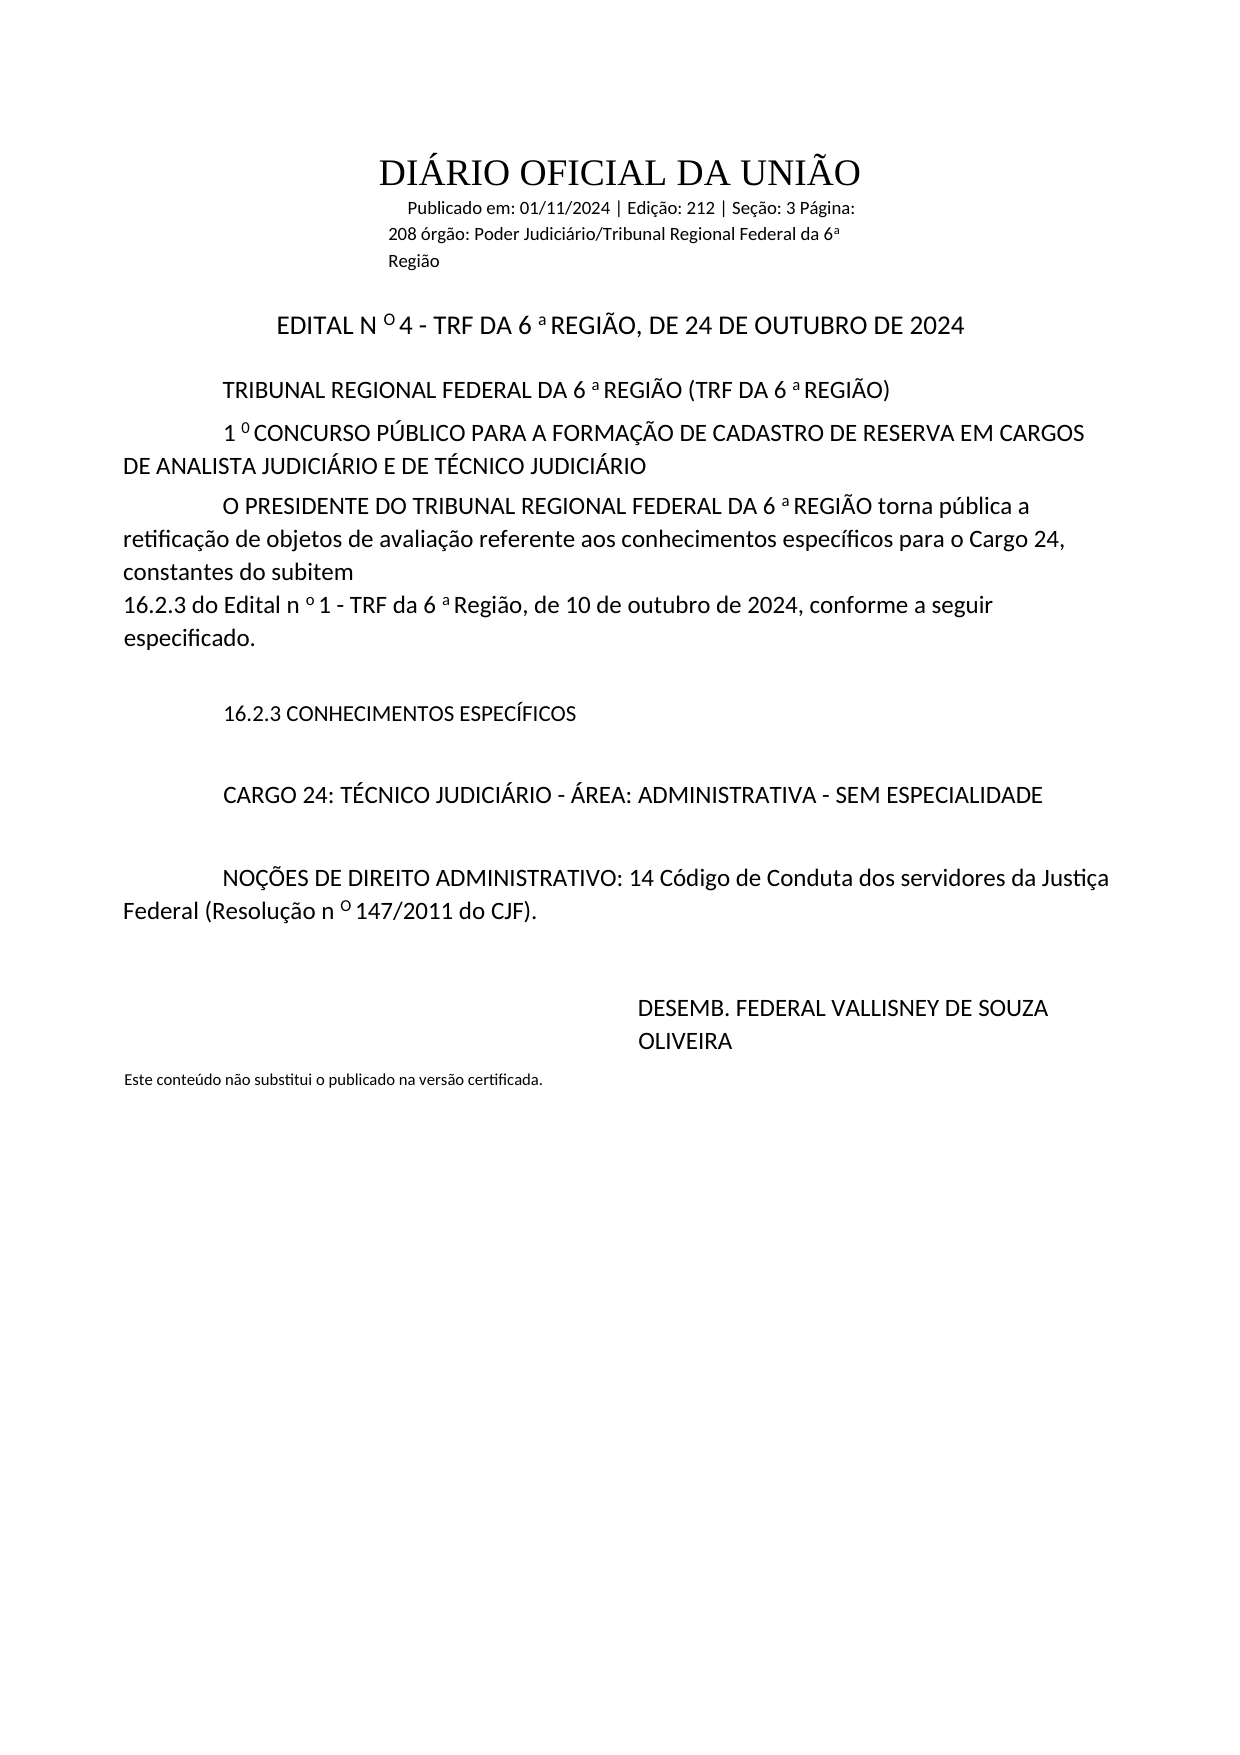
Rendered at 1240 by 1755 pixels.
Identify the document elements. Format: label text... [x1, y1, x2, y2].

subtitle EDITAL N O 4 - TRF DA 6 a REGIÃO, DE 24 DE OUTUBRO DE 2024 [124, 308, 1117, 341]
text TRIBUNAL REGIONAL FEDERAL DA 6 a REGIÃO (TRF DA 6 a REGIÃO) [222, 374, 1117, 404]
text Publicado em: 01/11/2024 | Edição: 212 | Seção: 3 Página: 208 órgão: Poder Judiciário/Tribunal Regional Federal da 6a Região [388, 196, 882, 272]
text DESEMB. FEDERAL VALLISNEY DE SOUZA OLIVEIRA [638, 992, 1117, 1056]
subtitle 16.2.3 CONHECIMENTOS ESPECÍFICOS [223, 699, 1117, 727]
text DIÁRIO OFICIAL DA UNIÃO [123, 150, 1117, 193]
text NOÇÕES DE DIREITO ADMINISTRATIVO: 14 Código de Conduta dos servidores da Justiça Federal (Resolução n O 147/2011 do CJF). [123, 863, 1117, 926]
text CARGO 24: TÉCNICO JUDICIÁRIO - ÁREA: ADMINISTRATIVA - SEM ESPECIALIDADE [223, 779, 1117, 810]
text Este conteúdo não substitui o publicado na versão certificada. [124, 1069, 1117, 1089]
text 16.2.3 do Edital n o 1 - TRF da 6 a Região, de 10 de outubro de 2024, conforme a seguir especificado. [123, 589, 1117, 652]
text O PRESIDENTE DO TRIBUNAL REGIONAL FEDERAL DA 6 a REGIÃO torna pública a retificação de objetos de avaliação referente aos conhecimentos específicos para o Cargo 24, constantes do subitem [123, 490, 1117, 586]
text 1 0 CONCURSO PÚBLICO PARA A FORMAÇÃO DE CADASTRO DE RESERVA EM CARGOS DE ANALISTA JUDICIÁRIO E DE TÉCNICO JUDICIÁRIO [123, 417, 1117, 481]
